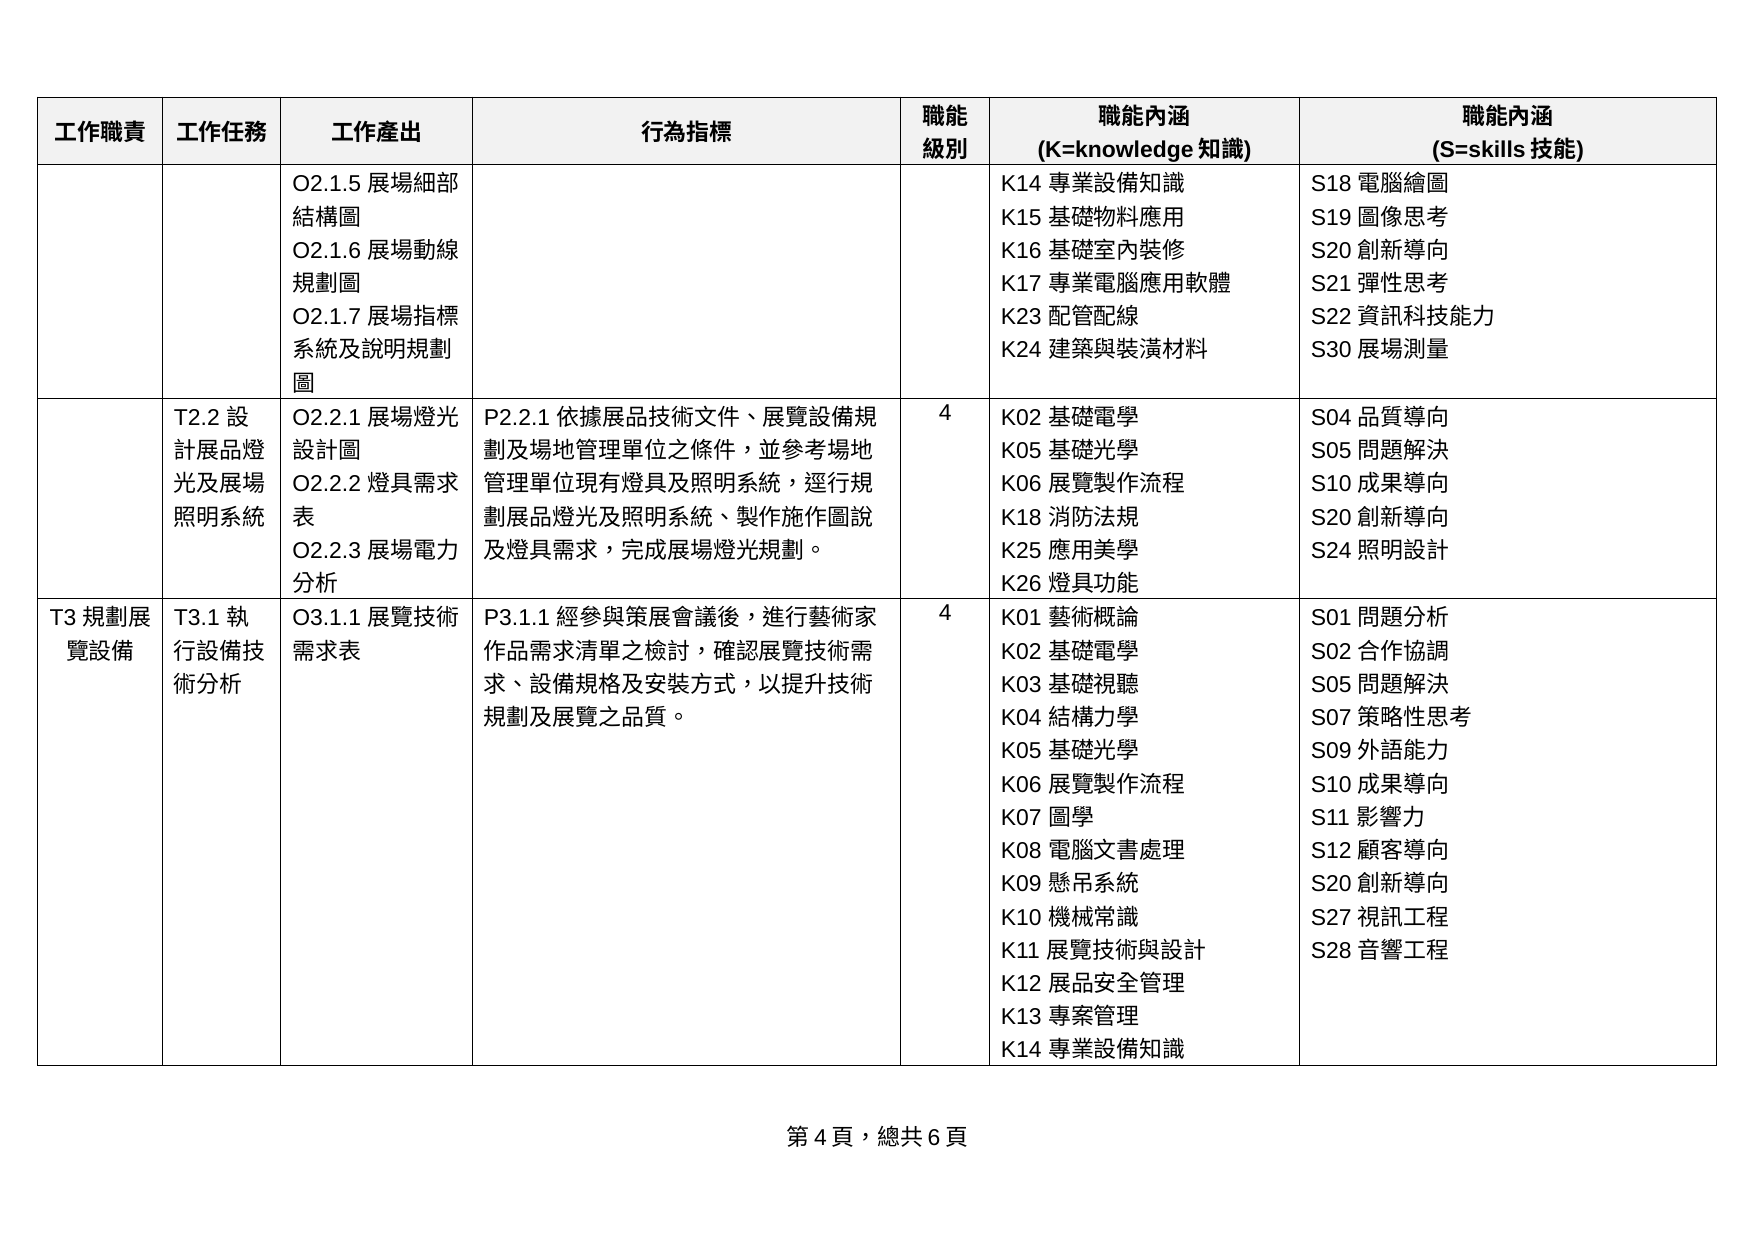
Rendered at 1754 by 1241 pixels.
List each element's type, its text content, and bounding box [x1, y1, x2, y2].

table_header 工作職責 [38, 98, 162, 164]
table_cell O2.1.5 展場細部結構圖 O2.1.6 展場動線規劃圖 O2.1.7 展場指標系統及說明規劃圖 [281, 165, 472, 398]
table_cell S01 問題分析 S02 合作協調 S05 問題解決 S07 策略性思考 S09 外語能力 S10 成果導向 S11 影響力 S12 顧客導向 S20 創新導向 S27 視訊工程 S28 音響工程 [1300, 599, 1716, 1064]
table_cell S04 品質導向 S05 問題解決 S10 成果導向 S20 創新導向 S24 照明設計 [1300, 399, 1716, 598]
table_cell [38, 399, 162, 598]
table_cell T3 規劃展覽設備 [38, 599, 162, 1064]
table_header 職能內涵 (S=skills技能) [1300, 98, 1716, 164]
table_cell T3.1 執行設備技術分析 [163, 599, 280, 1064]
table_cell T2.2 設計展品燈光及展場照明系統 [163, 399, 280, 598]
table_cell K01 藝術概論 K02 基礎電學 K03 基礎視聽 K04 結構力學 K05 基礎光學 K06 展覽製作流程 K07 圖學 K08 電腦文書處理 K09 懸吊系統 K10 機械常識 K11 展覽技術與設計 K12 展品安全管理 K13 專案管理 K14 專業設備知識 [990, 599, 1299, 1064]
table_cell 4 [901, 399, 989, 598]
table_cell P3.1.1 經參與策展會議後，進行藝術家作品需求清單之檢討，確認展覽技術需求、設備規格及安裝方式，以提升技術規劃及展覽之品質。 [473, 599, 900, 1064]
table_cell [38, 165, 162, 398]
table_cell K14 專業設備知識 K15 基礎物料應用 K16 基礎室內裝修 K17 專業電腦應用軟體 K23 配管配線 K24 建築與裝潢材料 [990, 165, 1299, 398]
table_cell S18 電腦繪圖 S19 圖像思考 S20 創新導向 S21 彈性思考 S22 資訊科技能力 S30 展場測量 [1300, 165, 1716, 398]
table_cell [901, 165, 989, 398]
table_cell O2.2.1 展場燈光設計圖 O2.2.2 燈具需求表 O2.2.3 展場電力分析 [281, 399, 472, 598]
table_header 職能級別 [901, 98, 989, 164]
table_cell [163, 165, 280, 398]
table_cell P2.2.1 依據展品技術文件、展覽設備規劃及場地管理單位之條件，並參考場地管理單位現有燈具及照明系統，逕行規劃展品燈光及照明系統、製作施作圖說及燈具需求，完成展場燈光規劃。 [473, 399, 900, 598]
table_cell [473, 165, 900, 398]
table_header 行為指標 [473, 98, 900, 164]
table_header 工作產出 [281, 98, 472, 164]
table_cell K02 基礎電學 K05 基礎光學 K06 展覽製作流程 K18 消防法規 K25 應用美學 K26 燈具功能 [990, 399, 1299, 598]
table_header 工作任務 [163, 98, 280, 164]
table_cell 4 [901, 599, 989, 1064]
table_cell O3.1.1 展覽技術需求表 [281, 599, 472, 1064]
table_header 職能內涵 (K=knowledge知識) [990, 98, 1299, 164]
